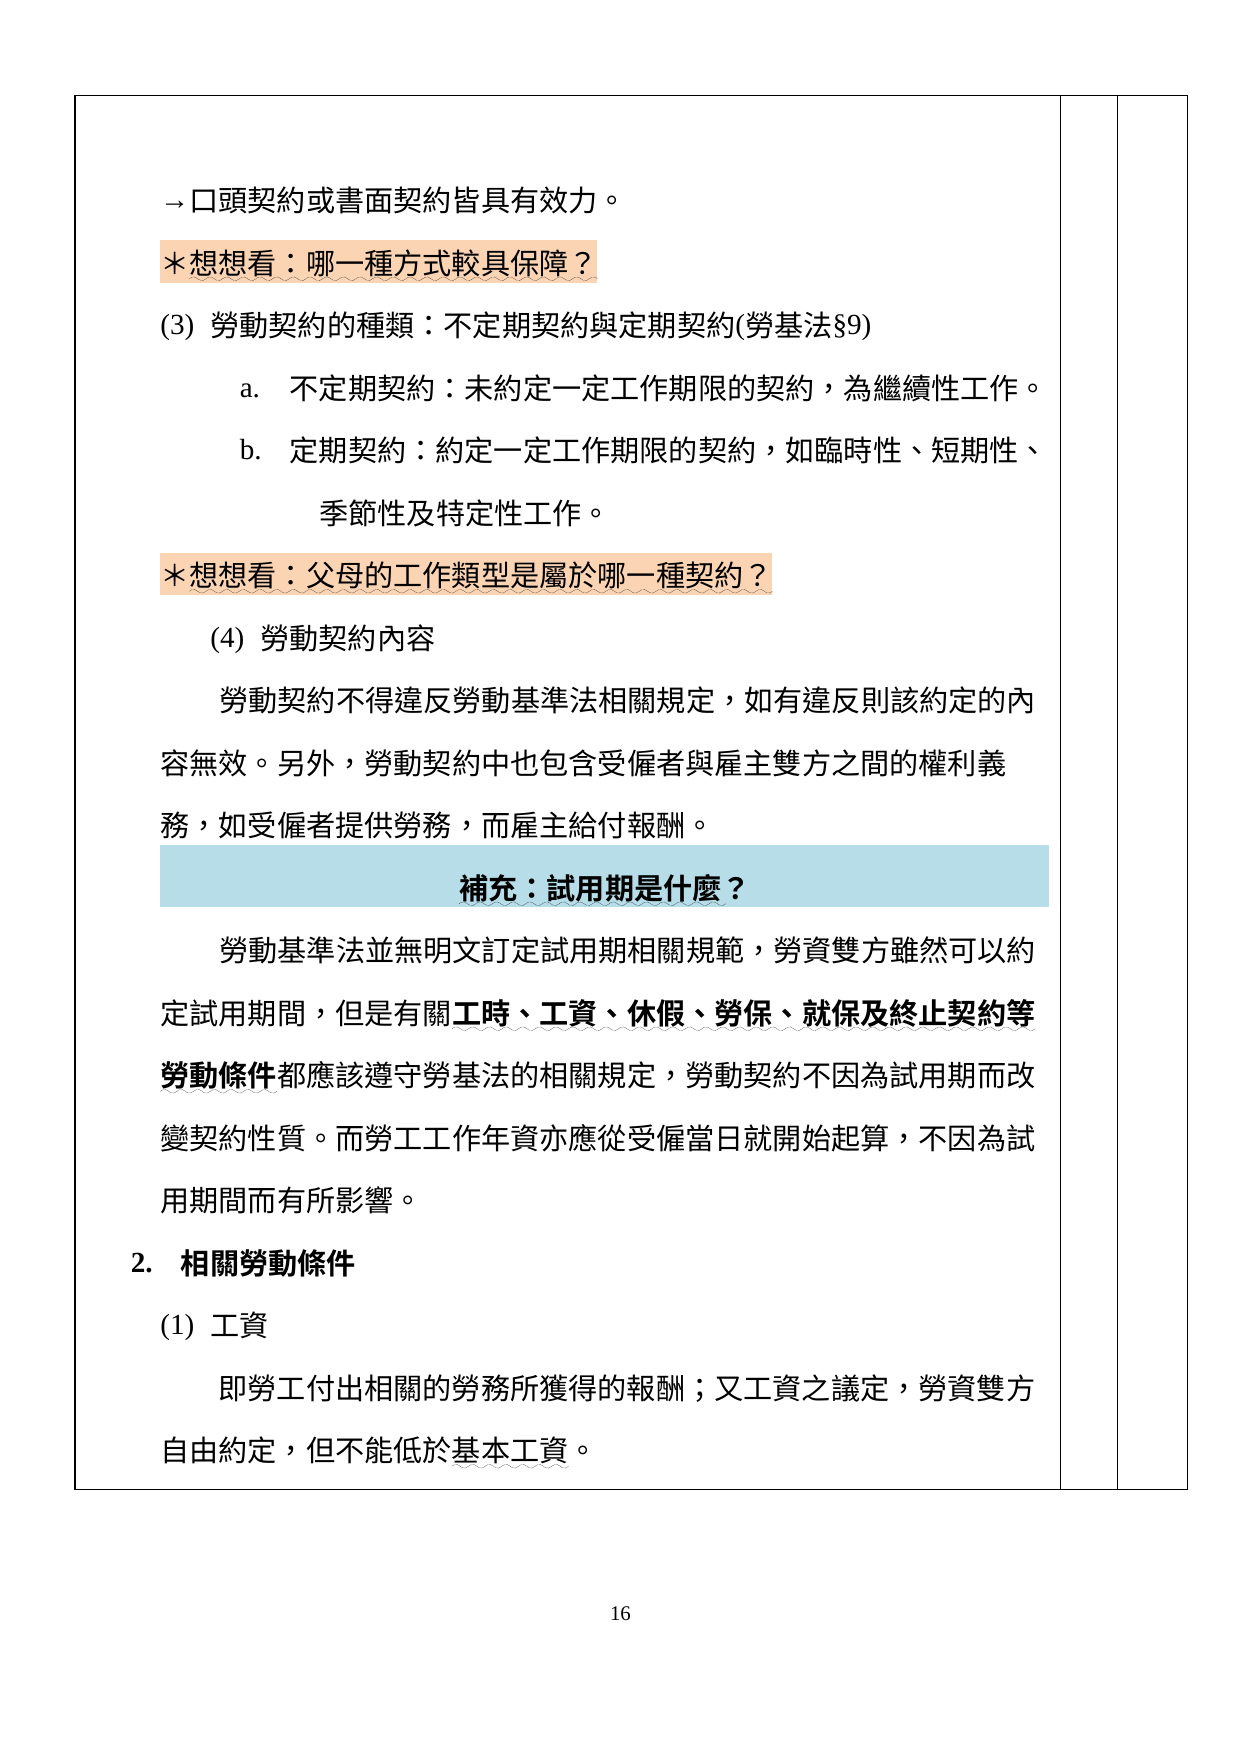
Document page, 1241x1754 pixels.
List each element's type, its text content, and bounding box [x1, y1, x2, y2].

table_header [1061, 96, 1117, 1489]
table_header 教學講述 勞動基準法立法目的與適用 《勞動基準法》係規定勞動條件最低標準之法律，以保障勞工權益，加強勞雇關係，促進社會與經濟發展。 其共有12章，其中內容包含了「勞動契約」、「工資規定」、「工時限制」、「勞工休假」、「職業災害補償」、「罰則」等。 適用勞動基準法之勞工權益將獲得最基本之保障，凡適用該法之行業或工作者，雇主與勞工所約定之勞動條件，不得低於勞動基準法所定之最低標準，如低於最低標準，該約定無效，並以勞動基準法的標準做為約定的勞動條件。 勞動契約三部曲 勞工面對工作時，大致可以區分為受僱前、受僱中及受僱終止後三個階段，每階段各有可能面對的相關法律與權益。 受僱前 勞工於投入就業市場前，可能面臨企業於招募、僱用方面之差別待遇，如性別、年齡、種族、身心障礙等方面之歧視，因此受到我國《就業服務法》、《性別工作平等法》、《原住民族工作權保障法》等法律保障。 求職時請切記「不繳錢、不購買、不辦卡、不隨意簽約、證件不離身、不飲用、不非法工作」及「要陪同、要確定、要存疑」等7不3要原則。 另勞工前往應徵時，亦要考慮自身是否符合法律規定的年齡標準，如受僱者未滿18歲，雇主應備置其法定代理人同意書(勞基法§46)。 *補充資料： 臺北市政府勞動局，求職防騙暨就業隱私宣導網站，網址：http://job7n3y.bola.taipei/。 補充：我國保護童工之規定 我國《勞動基準法》第44條規定，15歲以上未滿16歲的受僱從事工作者為「童工」。為保障童工身心正常發展，各國多循立法途徑，予以必要的限制及保護，我國亦對童工工作之限制有具體規定。 童工每日之工作時間不得超過8小時，也不得於午後8時至翌晨6時之時間內及例假日工作。 另外，童工及16歲以上未滿18歲之人，不得從事危險性或有害性之工作，範圍包括職業安全衛生法第29條列舉之危險性或有害性工作。 參考法條 勞基法§44： Ⅰ十五歲以上未滿十六歲之受僱從事工作者，為童工。 Ⅱ童工及十六歲以上未滿十八歲之人，不得從事危險性或有害性之工作。 勞基法§45： Ⅰ雇主不得僱用未滿十五歲之人從事工作。但國民中學畢業或經主管機關認定其工作性質及環境無礙其身心健康而許可者，不在此限。 Ⅱ前項受僱之人，準用童工保護之規定。 勞基法§46： 未滿十八歲之人受僱從事工作者，雇主應置備其法定代理人同意書及其年齡證明文件。 勞基法§47： 童工每日之工作時間不得超過八小時，每週之工作時間不得超過四十小時，例假日不得工作。 勞基法§48： 童工不得於午後八時至翌晨六時之時間內工作。 受僱中 勞動契約生效前，包含自勞工與雇主訂定契約之階段，至契約內容、契約生效後之相關勞動條件，必須注意哪些事項呢？ 勞動契約 勞動契約的成立 勞動契約的成立與其他私法契約相同，必須要有相對的當事人，針對某一標的，達成意思表示的一致。因此，契約的成立包含三項要件，亦即當事人、意思表示與標的。勞動契約的當事人雙方，也就是權利義務的主體，一方為個別受僱者，另一方當事人為雇主。 勞動契約簽訂方式 勞動契約是一種諾成契約，因此，只要勞工與雇主雙方達成意思表示的一致就成立。原則上無須以書面或形諸文字，當事人依口頭約定、默示的意思表示或事實上的行為均可。 →口頭契約或書面契約皆具有效力。 ＊想想看：哪一種方式較具保障？ 勞動契約的種類：不定期契約與定期契約(勞基法§9) 不定期契約：未約定一定工作期限的契約，為繼續性工作。 定期契約：約定一定工作期限的契約，如臨時性、短期性、季節性及特定性工作。 ＊想想看：父母的工作類型是屬於哪一種契約？ 勞動契約內容 勞動契約不得違反勞動基準法相關規定，如有違反則該約定的內容無效。另外，勞動契約中也包含受僱者與雇主雙方之間的權利義務，如受僱者提供勞務，而雇主給付報酬。 補充：試用期是什麼？ 勞動基準法並無明文訂定試用期相關規範，勞資雙方雖然可以約定試用期間，但是有關工時、工資、休假、勞保、就保及終止契約等勞動條件都應該遵守勞基法的相關規定，勞動契約不因為試用期而改變契約性質。而勞工工作年資亦應從受僱當日就開始起算，不因為試用期間而有所影響。 相關勞動條件 工資 即勞工付出相關的勞務所獲得的報酬；又工資之議定，勞資雙方自由約定，但不能低於基本工資。 基本工資：勞動部107年9月5日發布，自108年1月1日起實施，每月基本工資調整為23,100元，每小時基本工資調整為150元。 *參考資料：勞動部，2018年8月16日新聞稿，取自https://www.mol.gov.tw/announcement/2099/37578/。 工資的調漲：依國家經濟發展狀況與民眾生活關係密切之生活水準進行相關幅度的調整，才能回應勞工與社會期待，增進勞工的福祉。 工資調整之法定程序：由勞動部依法成立「基本工資審議委員會」，考量國家經濟發展狀況，檢討並合理調整基本工資，並報行政院進行核定。 工時 正常工時：每日不得超過8小時；每週不得超過40小時(自105年1月1日起施行)；連續工作4小時，至少應有30分鐘休息時間。 延長工時(加班)：（勞基法§30、24） 勞工正常工作時間，每日不得超過8小時，每週不得超過40小時。若雇主使勞工在正常工作時間外繼續工作，則應依法定計算標準加給加班費。此外，每日的正常工時與延長工時合計不得超過12小時。 變形工時：2週、4週及8週。 *勞動部特別規定的指定行業才能適用。 補充：雇主應置備勞工出勤紀錄 勞動基準法第30條第5、6項規定，應置備勞工出勤紀錄，並逐日記載勞工出勤之時間計至分鐘為止，違反規定者將處新臺幣9萬元以上45萬元以下罰鍰。 *出勤記錄包括以簽到簿、出勤卡、刷卡機、門禁卡、生物特徵辨識系統、電腦出勤紀錄系統或其他可資覈實記載出勤時間工具所為之紀錄。 Q：為什麼雇主一定要設置勞工出勤紀錄？ 出勤紀錄為雇主核發勞工薪資及延長工作時間工資(即加班費)的參考依據，為避免勞工雙方對於計算工作之起訖時間發生爭議，置備勞工簽到簿或出勤卡實有其重要性。 常有雇主以勞工人數不多勞工出勤自主管理等原因，未設置勞工簽到簿或出勤卡，或以薪資已發放，即棄置出勤紀錄，未依規定保存5年，抑或僅以符號(如打勾)註記，未詳實記載勞工實際出勤時間至分鐘，此為常見違規行為，而遭到裁罰。 *參考資料 臺北市政府勞動局，雇主應依勞動基準法置備文件(勞工名卡、工資清冊、出勤紀錄)範本，網址：https://bola.gov.taipei/News_Content.aspx?n=9795A6A83E5ED05F&s=5E60E1C0C4F876A7。 休假（勞基法§36、37、38） 例假及休息日：勞工每七日中應有二日之休息，其中一日為例假，一日為休息日。 *例假日：為保護勞工身心健康，而中斷勞工連續數日的工作並給予適當的休息，是勞工的基本權益。因此，勞資雙方約定以7日為週期，每週期內應休息一日作為例假日。例假日出勤的要件較為嚴格，除非符合勞基法第40條所列天災、事變或突發事件等法定原因，否則即便獲得勞工同意，雇主仍不得使勞工在例假日工作。雇主遭遇上述情形經徵得勞工同意於休假日工作者，工資應加倍發給。 休假：紀念日（國慶日、開國紀念日）、勞動節日、中央主管機關規定應放假日(農曆正月初一至初三之春節、端午）。 特別休假：勞工在同一雇主或事業單位，依照工作年資給予特別休假。 受僱終止後 勞動契約之終止：須有法定事由。 遭受資遣(經濟性解僱)相關勞動權益保障 預告期間 雇主應依照年資，提前預告終止勞動契約。工作3個月以上未滿1年，10日前預告；工作1年以上未滿3年，20日前預告；工作3年以上，30日前預告。 謀職假 勞工接到前項預告後，為另謀工作得於工作時間請假外出。請假時數每星期不得超過2日，請假期間工資照給。 資遣費 依勞工退休金條例第12條規定，雇主按勞工工作年資，每滿1年發給二分之一個月之平均工資；未滿1年者，以比例計給；最高以發給6個月平均工資為限。 *平均工資：計算事由發生之當日前6個月內所得工資總額除以該期間之總日數所得之金額。 *工資總額：係指事由發生當日前6個月內所取得工資請求權之工資總額。 勞動權益受損怎麼辦？ 調解 調解人在進行調解時，積極為爭議當事人提出不同的建議與解決方案，但最終還是由爭議當事人自己解決問題，調解人並無法為其做決定。勞資爭議的調解結果達成協議後，若不履行可交由強制執行。 ※窗口：各縣市政府勞工局（處）。 *參考資料 臺北市政府勞動局，勞動即時通-勞資爭議調解，網址：https://ap.bola.taipei/bola_front/?module=LZ。 觀點傳媒，《勞權中心揭牌 柯文哲：管理轉服務 一站式效能高》，2018年8月5日，取自https://eyeseenews.com/important-news/2870-%E5%8B%9E%E6%AC%8A%E4%B8%AD%E5%BF%83%E6%8F%AD%E7%89%8C-%E6%9F%AF%E6%96%87%E5%93%B2%EF%BC%9A%E7%AE%A1%E7%90%86%E8%BD%89%E6%9C%8D%E5%8B%99-%E4%B8%80%E7%AB%99%E5%BC%8F%E6%95%88%E8%83%BD%E9%AB%98。 仲裁 仲裁是指爭議雙方無法達成協議，由仲裁人為其作決定，同時雙方同意遵從該決定。仲裁人的身分有較高的條件與資格。 仲裁是勞資爭議最後的一個處理程序，具有強制拘束力。 *參考資料 臺北市政府勞動局，仲裁有什麼法律效力，網址：https://bola.gov.taipei/News_Content.aspx?n=FDEDF5DCB0A26A46&sms=87415A8B9CE81B16&s=323632FC994E9E80。 勞動檢查 勞動檢查是政府為了維護勞雇雙方權益而對事業單位是否依法辦理勞動條件及工作場所安全衛生所實施之檢查。 *補充資料 臺北市政府勞動局，2015勞動紀錄片《看不見的守護》，網址：https://bola.gov.taipei/News_Content.aspx?n=1C24E3E6B214731D&sms=53993013E2D9A269&s=D1A30AD23E79F7CC&ccms_cs=1。 影片簡介：勞動檢查員對大多數的人來說，是個陌生的行業，但是他們的存在，對各行各業卻有著重要的影響。為了保障勞工的勞動安全衛生及工時工資等勞動條件，勞動檢查員必須深入不同的職業現場，依勞動檢查法進行監督檢查…。 勞動法令諮詢 臺北市政府勞動局提供義務律師法律諮詢服務，勞動法令相關疑義可申請面談(建議攜帶相關書面資料)或電話諮詢，由專業律師協助解說。 *補充資料 臺北市政府勞動局，免費義務律師諮詢，網址：https://bola.gov.taipei/News_Content.aspx?n=F271D8CB463B63F5&s=9825917CBCD27A28。 勞動即時通，義務律師諮詢線上預約，網址：https://ap.bola.taipei/bola_front/?module=LA。 訴訟 勞資爭議發生後，也可以直接向法院提起訴訟，我國採取設置勞工法庭審理勞資爭議案。 ※財團法人法律扶助基金會可提供相關協助。 其他與勞工相關的權益 勞工保險 勞工保險是一種社會保險，以促進勞工工作安全，維持勞工老年退休、失能及身故時遺屬基本生活的保障。 勞工保險的內容：投保年資影響請領退休金和老年給付的資格與金額；以及勞工因為工作時發生的職業災害、事故時，也可以請領相關給付。 勞工退休金條例 勞工退休制度提供個人的可攜式退休專戶，以前勞退舊制時，勞工的退休金只以在同一間公司的年資計算，所以當勞工換一間公司工作時，退休金就必須自新公司重新開始計算。而現在的勞退新制則建立個人退休金專戶，即使換一間公司工作，前後的工作年資都可以被採計。 就業保險 就業保險將全國受僱勞工納為保險對象，目的係為提昇勞工就業技能，促進就業，保障勞工職業訓練及失業一定期間之基本生活。 就業保險旨在保障有工作能力的被保險人，遭遇非自願性失業，而未獲適當工作之前，依法受領失業給付，以維持其經濟安全；另搭配職業訓練生活津貼、相關促進就業措施及就業服務，提升就業能力與技能，促使失業勞工迅速再就業。 另參加就業保險之勞工，在育嬰留職停薪期間，亦可請領育嬰留職停薪，讓勞工可以安心在家照顧子女，得以兼顧工作與家庭。 [76, 96, 1060, 1489]
table_header 2’ 3’ 8’ 3’ 5’ 2’ [1118, 96, 1187, 1489]
